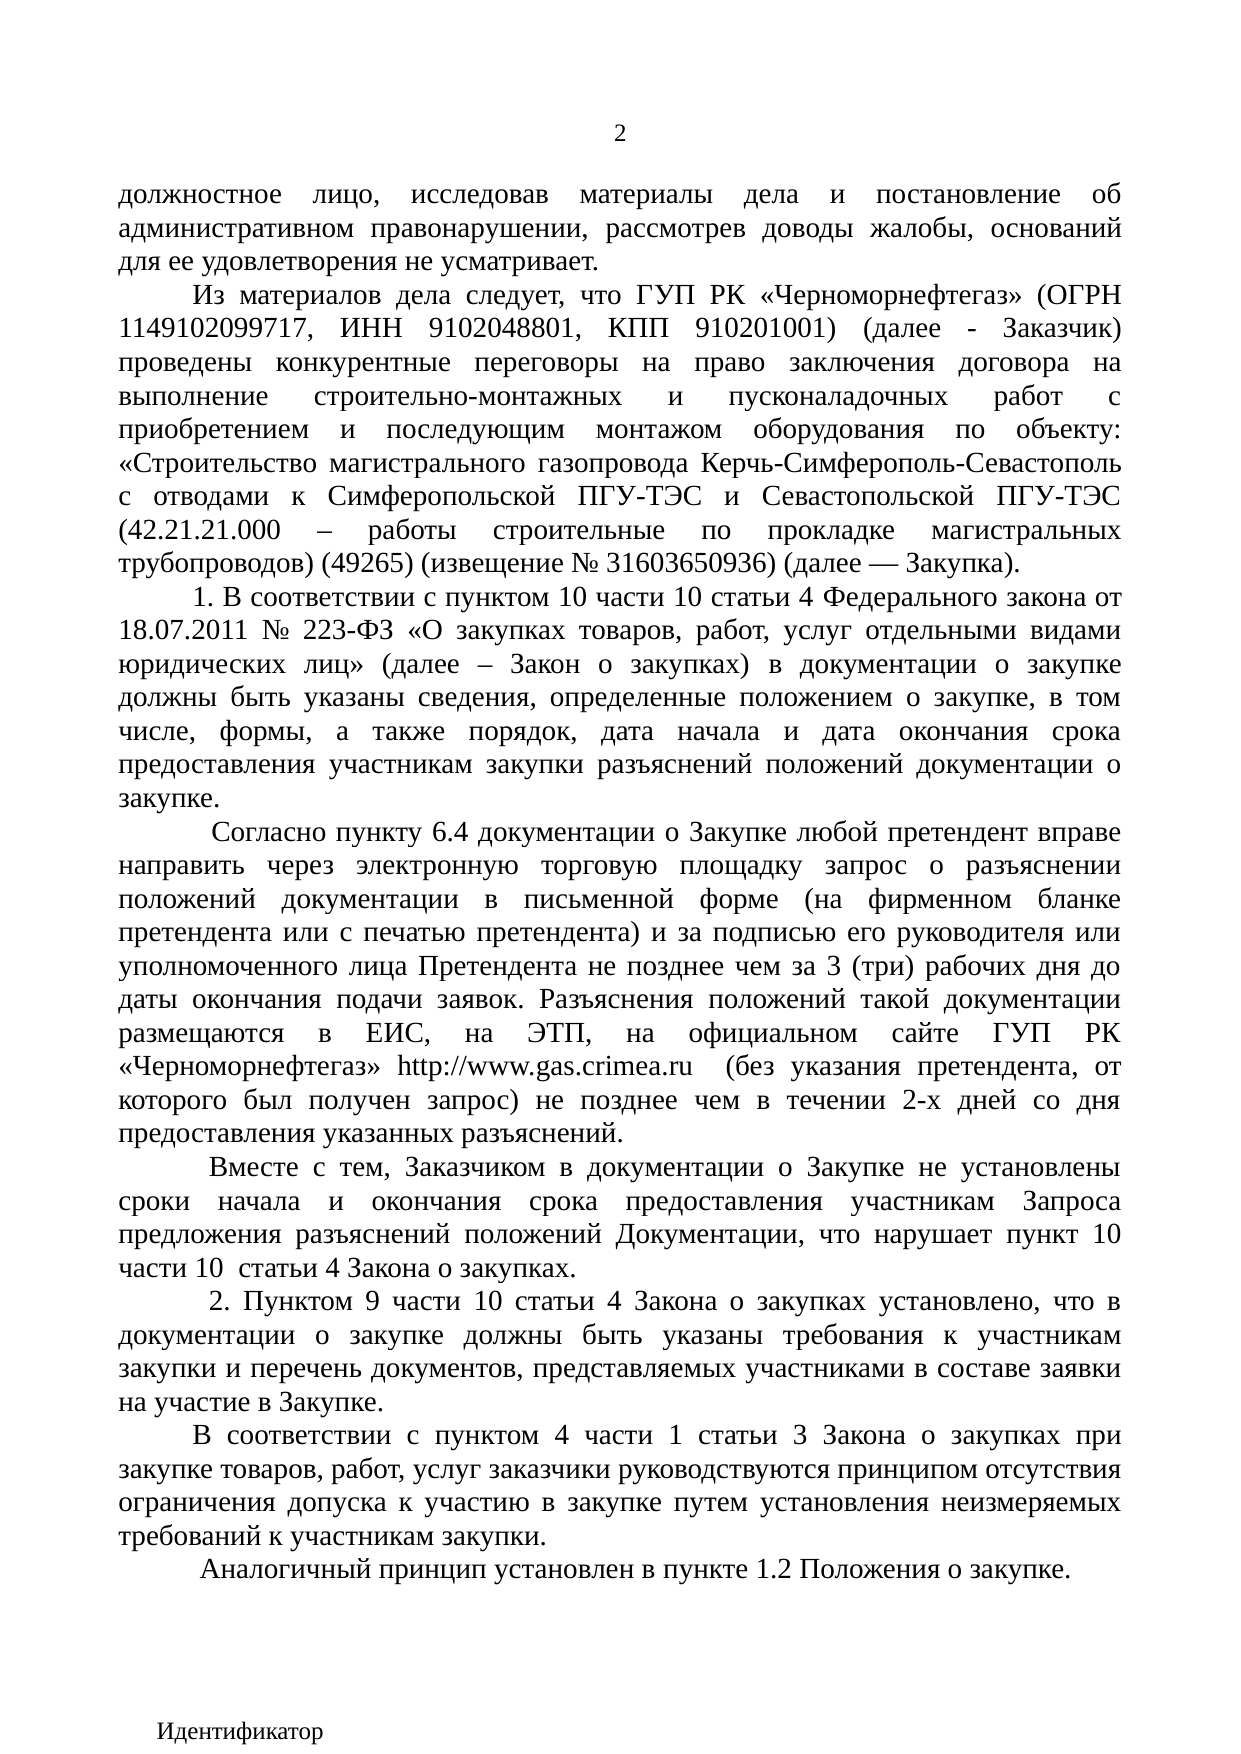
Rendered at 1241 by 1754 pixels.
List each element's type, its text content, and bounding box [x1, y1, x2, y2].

text Аналогичный принцип установлен в пункте 1.2 Положения о закупке. [118, 1552, 1122, 1585]
text 1. В соответствии с пунктом 10 части 10 статьи 4 Федерального закона от 18.07.2011 № 223-ФЗ «О закупках товаров, работ, услуг отдельными видами юридических лиц» (далее – Закон о закупках) в документации о закупке должны быть указаны сведения, определенные положением о закупке, в том числе, формы, а также порядок, дата начала и дата окончания срока предоставления участникам закупки разъяснений положений документации о закупке. [118, 579, 1122, 814]
text В соответствии с пунктом 4 части 1 статьи 3 Закона о закупках при закупке товаров, работ, услуг заказчики руководствуются принципом отсутствия ограничения допуска к участию в закупке путем установления неизмеряемых требований к участникам закупки. [118, 1417, 1122, 1552]
text должностное лицо, исследовав материалы дела и постановление об административном правонарушении, рассмотрев доводы жалобы, оснований для ее удовлетворения не усматривает. [118, 176, 1122, 277]
text Согласно пункту 6.4 документации о Закупке любой претендент вправе направить через электронную торговую площадку запрос о разъяснении положений документации в письменной форме (на фирменном бланке претендента или с печатью претендента) и за подписью его руководителя или уполномоченного лица Претендента не позднее чем за 3 (три) рабочих дня до даты окончания подачи заявок. Разъяснения положений такой документации размещаются в ЕИС, на ЭТП, на официальном сайте ГУП РК «Черноморнефтегаз» http://www.gas.crimea.ru (без указания претендента, от которого был получен запрос) не позднее чем в течении 2-х дней со дня предоставления указанных разъяснений. [118, 814, 1122, 1149]
text 2. Пунктом 9 части 10 статьи 4 Закона о закупках установлено, что в документации о закупке должны быть указаны требования к участникам закупки и перечень документов, представляемых участниками в составе заявки на участие в Закупке. [118, 1283, 1122, 1417]
text Из материалов дела следует, что ГУП РК «Черноморнефтегаз» (ОГРН 1149102099717, ИНН 9102048801, КПП 910201001) (далее - Заказчик) проведены конкурентные переговоры на право заключения договора на выполнение строительно-монтажных и пусконаладочных работ с приобретением и последующим монтажом оборудования по объекту: «Строительство магистрального газопровода Керчь-Симферополь-Севастополь с отводами к Симферопольской ПГУ-ТЭС и Севастопольской ПГУ-ТЭС (42.21.21.000 – работы строительные по прокладке магистральных трубопроводов) (49265) (извещение № 31603650936) (далее — Закупка). [118, 277, 1122, 579]
text Вместе с тем, Заказчиком в документации о Закупке не установлены сроки начала и окончания срока предоставления участникам Запроса предложения разъяснений положений Документации, что нарушает пункт 10 части 10 статьи 4 Закона о закупках. [118, 1149, 1122, 1283]
